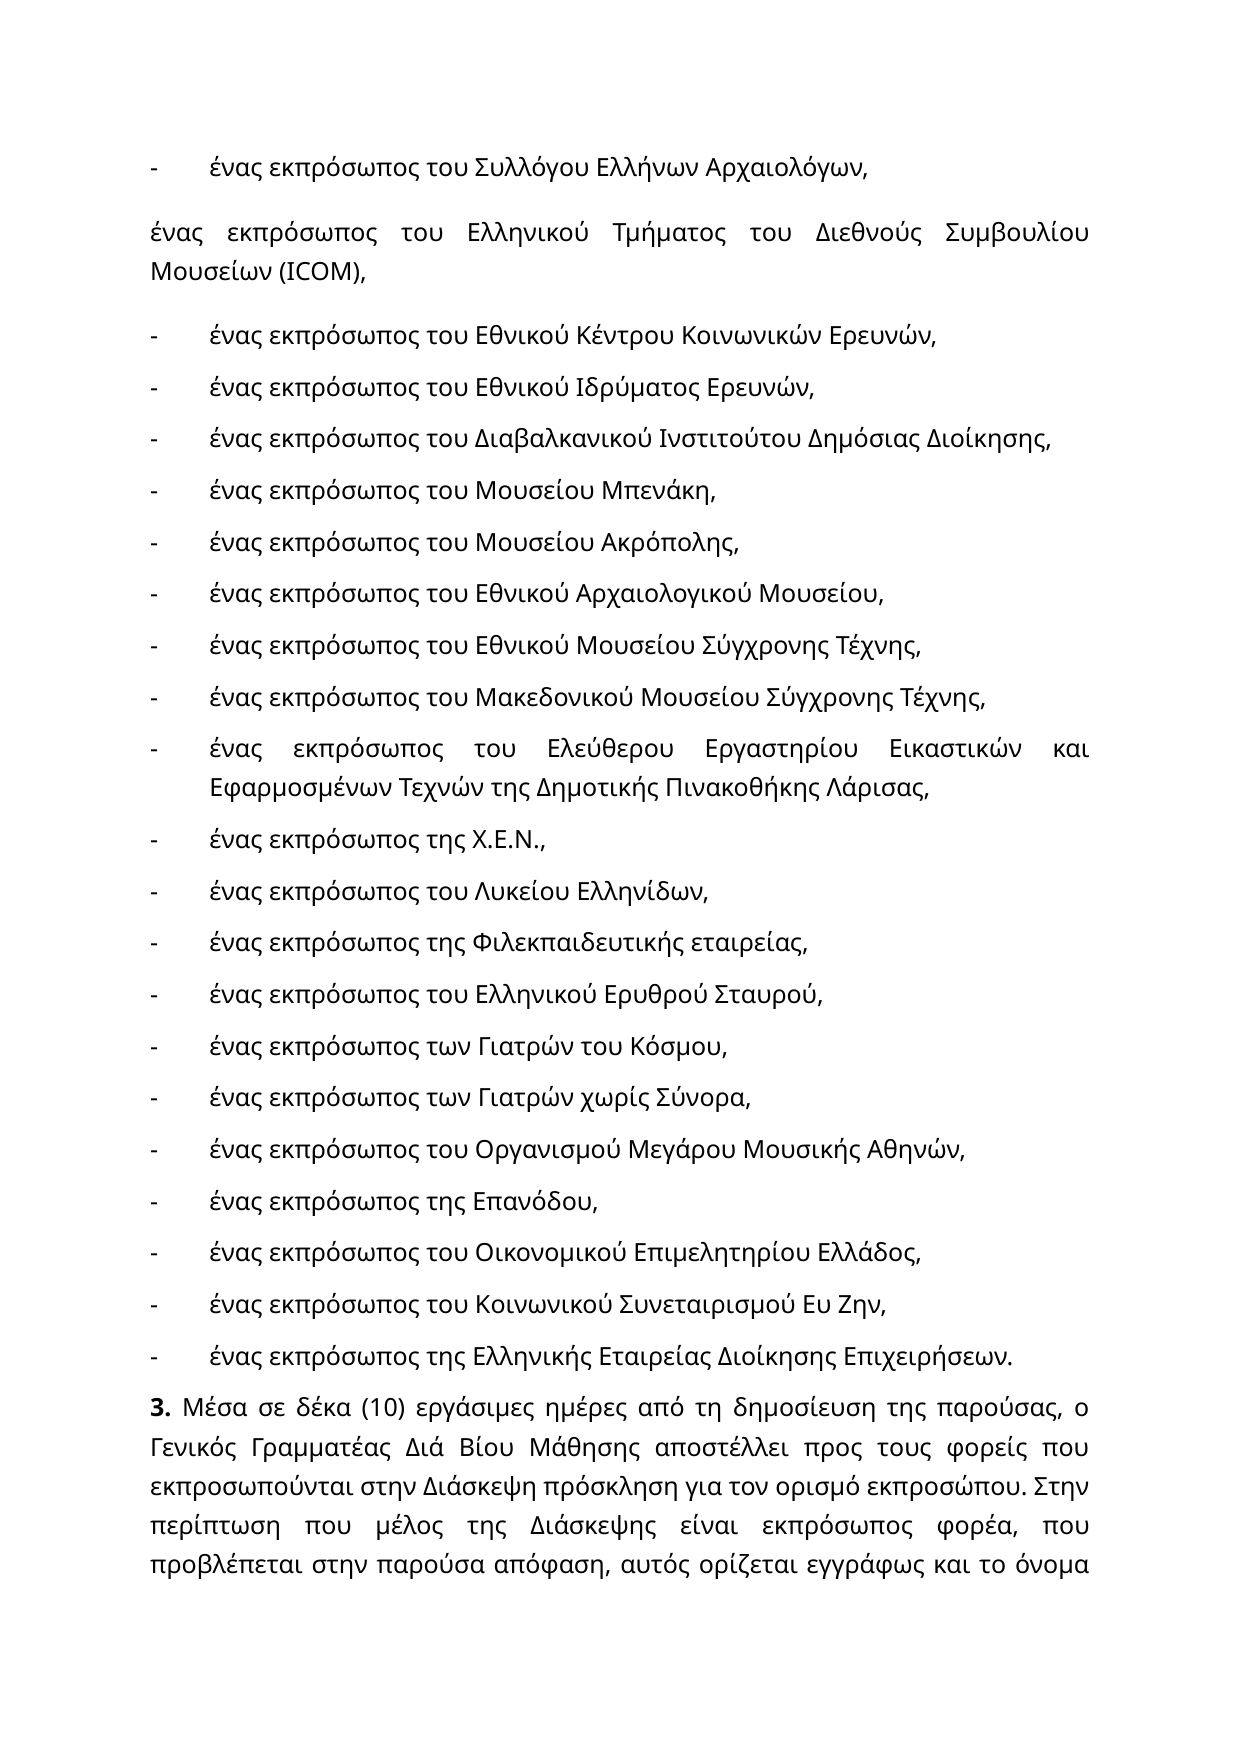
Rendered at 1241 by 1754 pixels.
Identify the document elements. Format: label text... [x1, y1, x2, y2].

list - ένας εκπρόσωπος της Ελληνικής Εταιρείας Διοίκησης Επιχειρήσεων. [150, 1338, 1090, 1372]
list - ένας εκπρόσωπος του Μουσείου Μπενάκη, [150, 472, 1090, 507]
list - ένας εκπρόσωπος του Μακεδονικού Μουσείου Σύγχρονης Τέχνης, [150, 679, 1090, 713]
list - ένας εκπρόσωπος του Ελεύθερου Εργαστηρίου Εικαστικών και Εφαρμοσμένων Τεχνών της Δημοτικής Πινακοθήκης Λάρισας, [150, 731, 1090, 804]
list - ένας εκπρόσωπος του Οικονομικού Επιμελητηρίου Ελλάδος, [150, 1235, 1090, 1269]
list - ένας εκπρόσωπος της Χ.Ε.Ν., [150, 822, 1090, 856]
list - ένας εκπρόσωπος των Γιατρών του Κόσμου, [150, 1028, 1090, 1062]
list - ένας εκπρόσωπος του Μουσείου Ακρόπολης, [150, 524, 1090, 558]
text 3. Μέσα σε δέκα (10) εργάσιμες ημέρες από τη δημοσίευση της παρούσας, ο Γενικός Γραμματέας Διά Βίου Μάθησης αποστέλλει προς τους φορείς που εκπροσωπούνται στην Διάσκεψη πρόσκληση για τον ορισμό εκπροσώπου. Στην περίπτωση που μέλος της Διάσκεψης είναι εκπρόσωπος φορέα, που προβλέπεται στην παρούσα απόφαση, αυτός ορίζεται εγγράφως και το όνομα [150, 1390, 1090, 1581]
list - ένας εκπρόσωπος του Ελληνικού Ερυθρού Σταυρού, [150, 977, 1090, 1011]
list - ένας εκπρόσωπος της Επανόδου, [150, 1183, 1090, 1217]
list - ένας εκπρόσωπος του Εθνικού Αρχαιολογικού Μουσείου, [150, 576, 1090, 610]
list - ένας εκπρόσωπος του Εθνικού Κέντρου Κοινωνικών Ερευνών, [150, 317, 1090, 352]
list - ένας εκπρόσωπος του Οργανισμού Μεγάρου Μουσικής Αθηνών, [150, 1132, 1090, 1166]
text ένας εκπρόσωπος του Ελληνικού Τμήματος του Διεθνούς Συμβουλίου Μουσείων (ICOM), [150, 214, 1090, 287]
list - ένας εκπρόσωπος του Εθνικού Ιδρύματος Ερευνών, [150, 369, 1090, 403]
list - ένας εκπρόσωπος του Λυκείου Ελληνίδων, [150, 873, 1090, 907]
list - ένας εκπρόσωπος του Κοινωνικού Συνεταιρισμού Ευ Ζην, [150, 1287, 1090, 1321]
list - ένας εκπρόσωπος της Φιλεκπαιδευτικής εταιρείας, [150, 925, 1090, 959]
list - ένας εκπρόσωπος του Διαβαλκανικού Ινστιτούτου Δημόσιας Διοίκησης, [150, 421, 1090, 455]
list - ένας εκπρόσωπος του Εθνικού Μουσείου Σύγχρονης Τέχνης, [150, 627, 1090, 662]
list - ένας εκπρόσωπος του Συλλόγου Ελλήνων Αρχαιολόγων, [150, 150, 1090, 184]
list - ένας εκπρόσωπος των Γιατρών χωρίς Σύνορα, [150, 1080, 1090, 1114]
